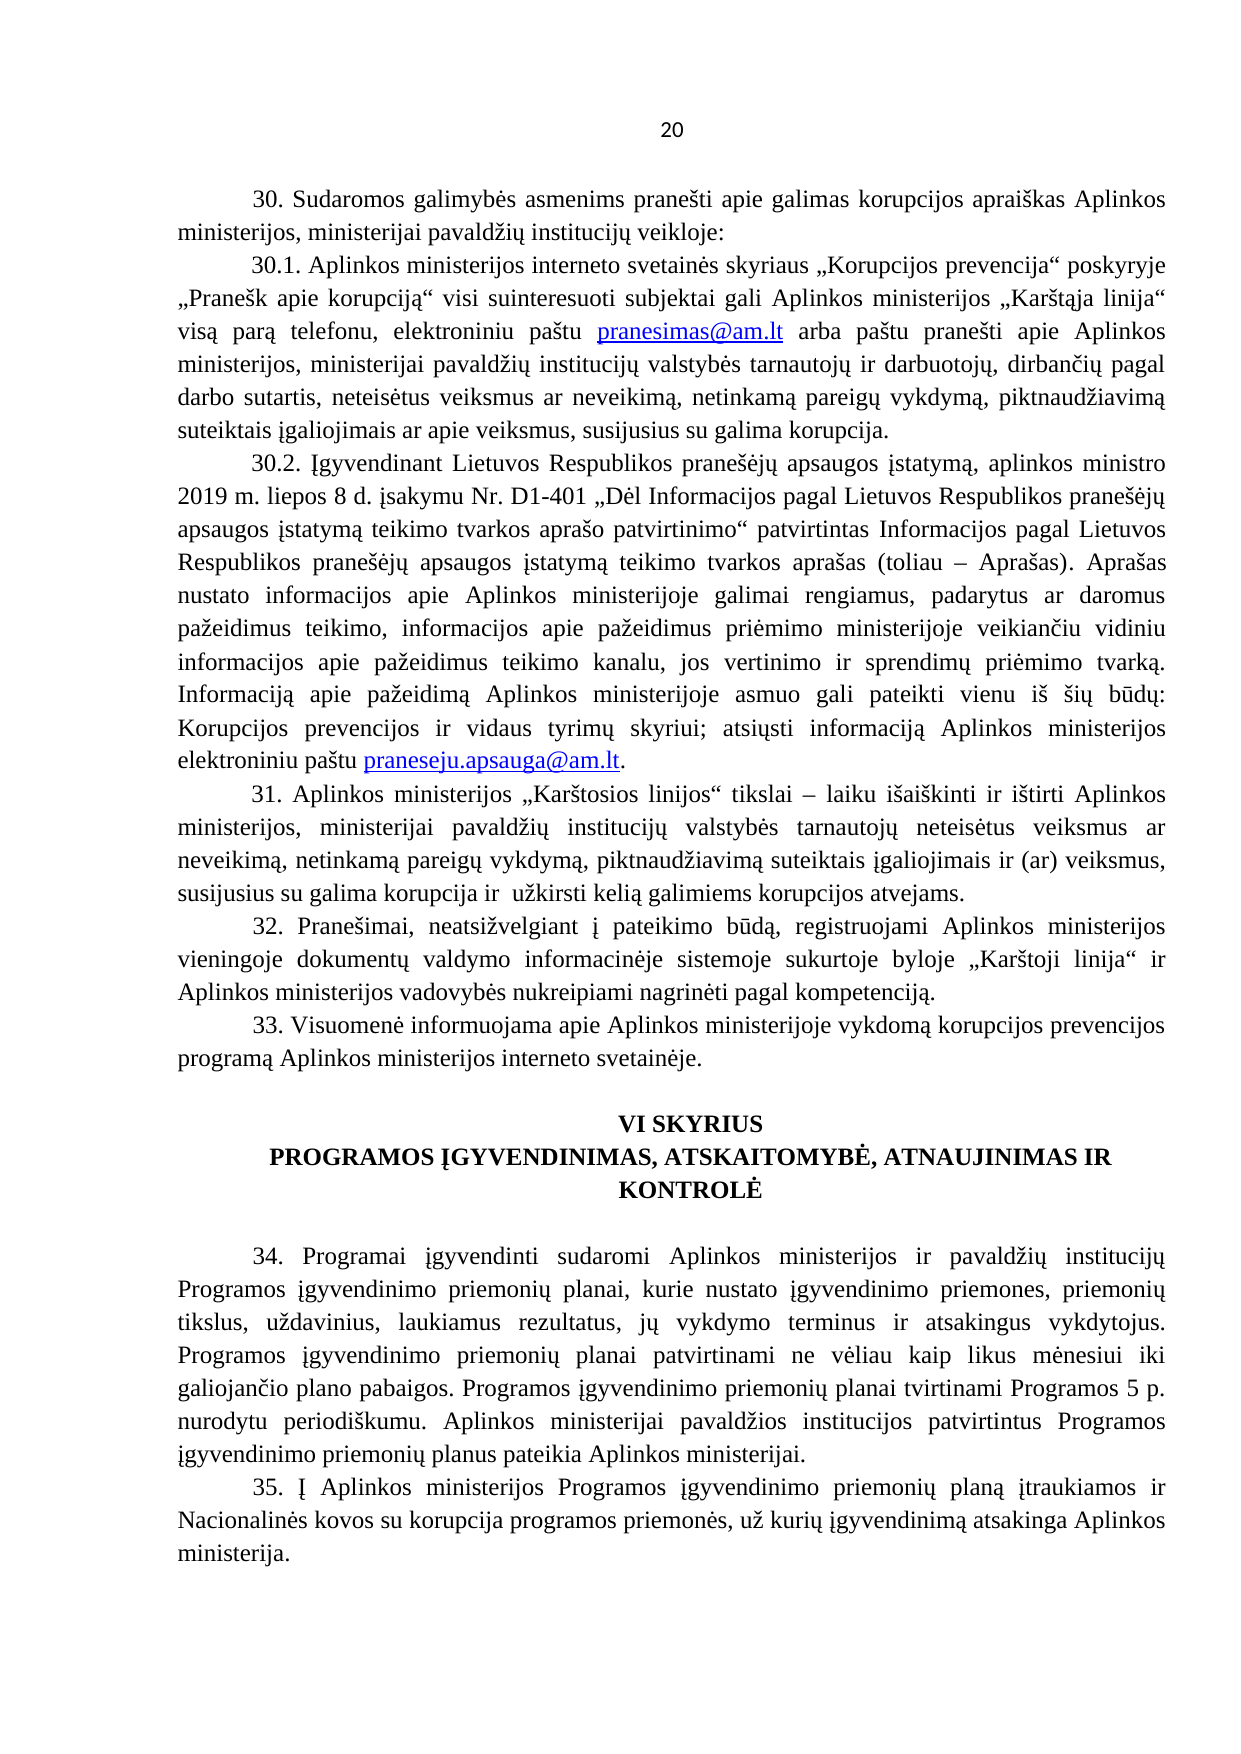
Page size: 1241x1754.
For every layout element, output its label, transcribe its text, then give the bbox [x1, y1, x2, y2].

text 33. Visuomenė informuojama apie Aplinkos ministerijoje vykdomą korupcijos prevencijos programą Aplinkos ministerijos interneto svetainėje. [177, 1010, 1166, 1072]
text programos įgyvendinimas, ATSKAITOMYBĖ, ATNAUJINIMAS IR KONTROLĖ [215, 1142, 1166, 1204]
text 30. Sudaromos galimybės asmenims pranešti apie galimas korupcijos apraiškas Aplinkos ministerijos, ministerijai pavaldžių institucijų veikloje: [177, 184, 1166, 246]
text VI SKYRIUS [215, 1109, 1166, 1138]
text 32. Pranešimai, neatsižvelgiant į pateikimo būdą, registruojami Aplinkos ministerijos vieningoje dokumentų valdymo informacinėje sistemoje sukurtoje byloje „Karštoji linija“ ir Aplinkos ministerijos vadovybės nukreipiami nagrinėti pagal kompetenciją. [177, 911, 1166, 1006]
text 30.2. Įgyvendinant Lietuvos Respublikos pranešėjų apsaugos įstatymą, aplinkos ministro 2019 m. liepos 8 d. įsakymu Nr. D1-401 „Dėl Informacijos pagal Lietuvos Respublikos pranešėjų apsaugos įstatymą teikimo tvarkos aprašo patvirtinimo“ patvirtintas Informacijos pagal Lietuvos Respublikos pranešėjų apsaugos įstatymą teikimo tvarkos aprašas (toliau – Aprašas). Aprašas nustato informacijos apie Aplinkos ministerijoje galimai rengiamus, padarytus ar daromus pažeidimus teikimo, informacijos apie pažeidimus priėmimo ministerijoje veikiančiu vidiniu informacijos apie pažeidimus teikimo kanalu, jos vertinimo ir sprendimų priėmimo tvarką. Informaciją apie pažeidimą Aplinkos ministerijoje asmuo gali pateikti vienu iš šių būdų: Korupcijos prevencijos ir vidaus tyrimų skyriui; atsiųsti informaciją Aplinkos ministerijos elektroniniu paštu praneseju.apsauga@am.lt. [177, 448, 1166, 774]
text 35. Į Aplinkos ministerijos Programos įgyvendinimo priemonių planą įtraukiamos ir Nacionalinės kovos su korupcija programos priemonės, už kurių įgyvendinimą atsakinga Aplinkos ministerija. [177, 1472, 1166, 1567]
text 30.1. Aplinkos ministerijos interneto svetainės skyriaus „Korupcijos prevencija“ poskyryje „Pranešk apie korupciją“ visi suinteresuoti subjektai gali Aplinkos ministerijos „Karštąja linija“ visą parą telefonu, elektroniniu paštu pranesimas@am.lt arba paštu pranešti apie Aplinkos ministerijos, ministerijai pavaldžių institucijų valstybės tarnautojų ir darbuotojų, dirbančių pagal darbo sutartis, neteisėtus veiksmus ar neveikimą, netinkamą pareigų vykdymą, piktnaudžiavimą suteiktais įgaliojimais ar apie veiksmus, susijusius su galima korupcija. [177, 250, 1166, 444]
text 31. Aplinkos ministerijos „Karštosios linijos“ tikslai – laiku išaiškinti ir ištirti Aplinkos ministerijos, ministerijai pavaldžių institucijų valstybės tarnautojų neteisėtus veiksmus ar neveikimą, netinkamą pareigų vykdymą, piktnaudžiavimą suteiktais įgaliojimais ir (ar) veiksmus, susijusius su galima korupcija ir užkirsti kelią galimiems korupcijos atvejams. [177, 779, 1166, 906]
text 34. Programai įgyvendinti sudaromi Aplinkos ministerijos ir pavaldžių institucijų Programos įgyvendinimo priemonių planai, kurie nustato įgyvendinimo priemones, priemonių tikslus, uždavinius, laukiamus rezultatus, jų vykdymo terminus ir atsakingus vykdytojus. Programos įgyvendinimo priemonių planai patvirtinami ne vėliau kaip likus mėnesiui iki galiojančio plano pabaigos. Programos įgyvendinimo priemonių planai tvirtinami Programos 5 p. nurodytu periodiškumu. Aplinkos ministerijai pavaldžios institucijos patvirtintus Programos įgyvendinimo priemonių planus pateikia Aplinkos ministerijai. [177, 1241, 1166, 1468]
